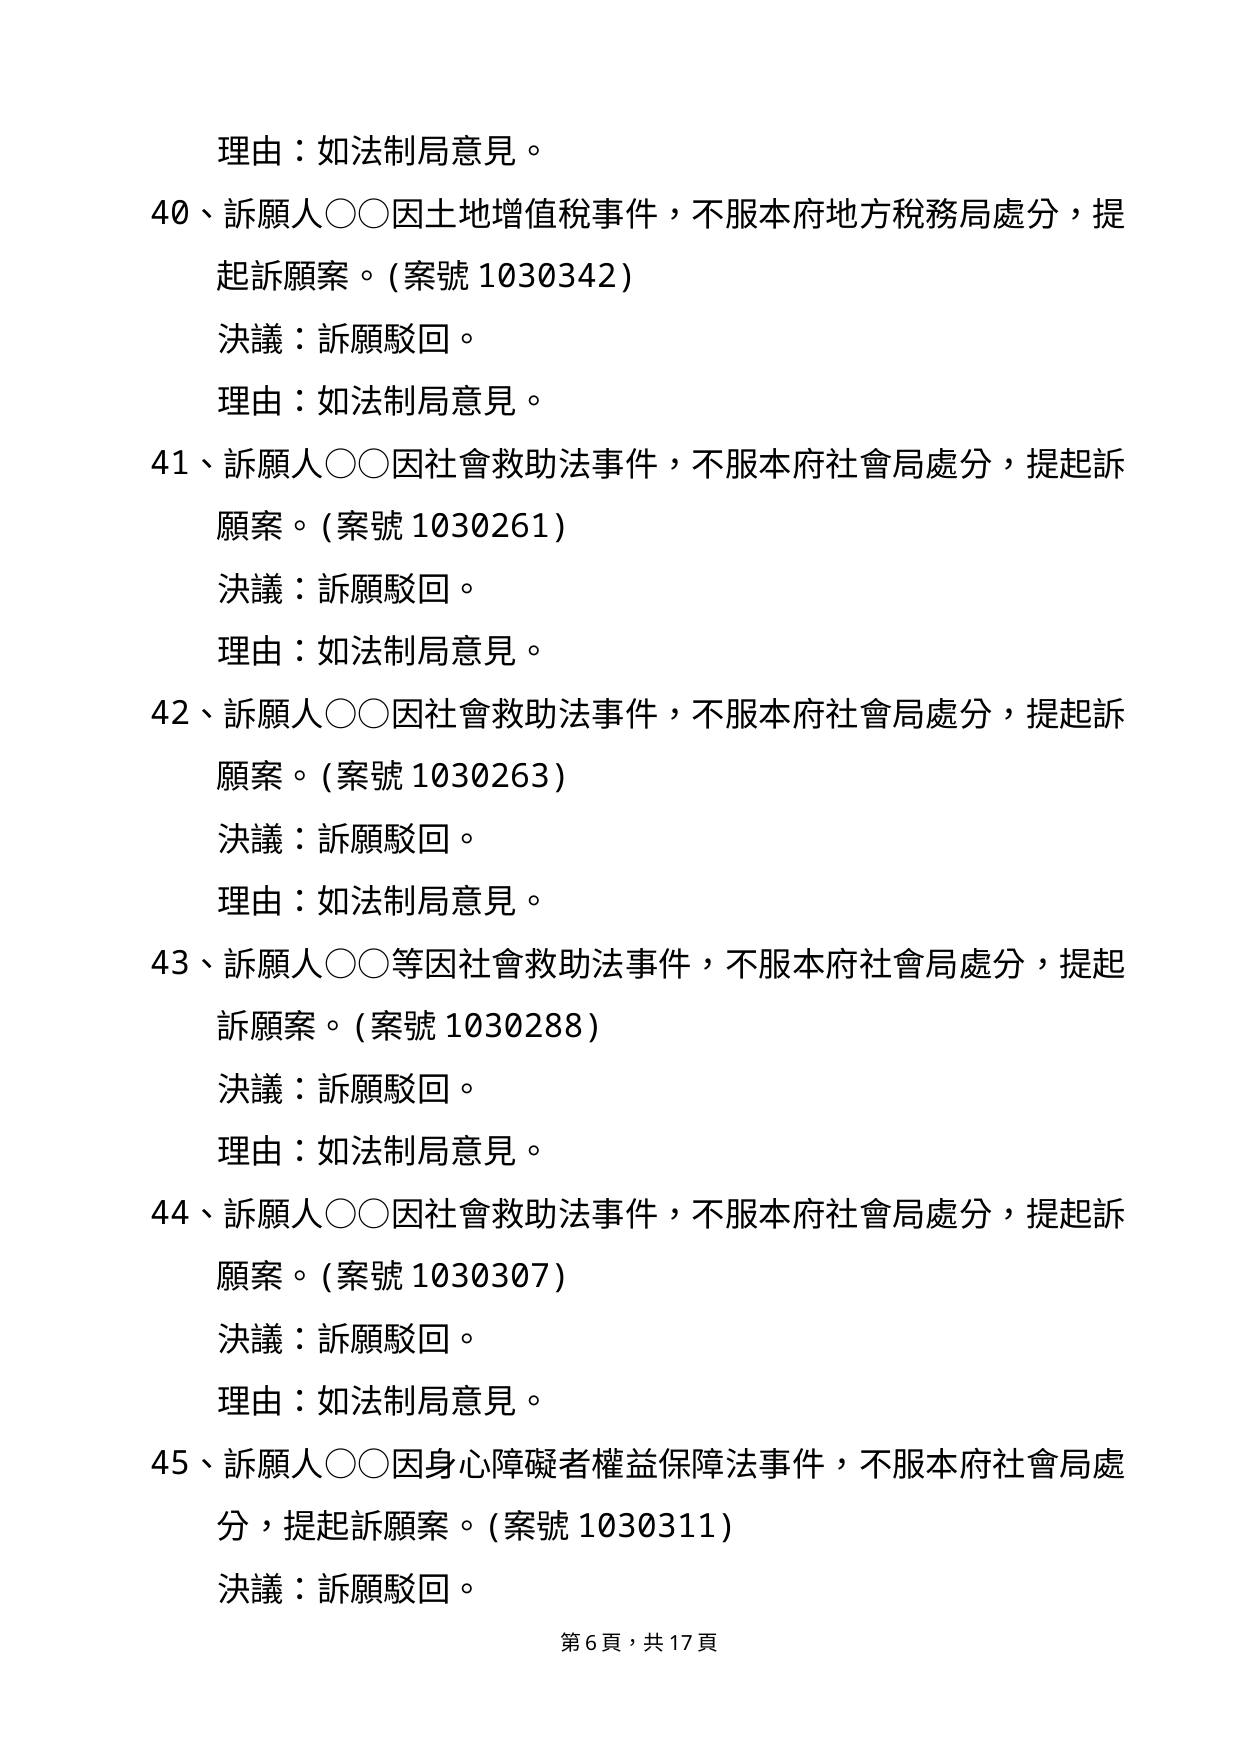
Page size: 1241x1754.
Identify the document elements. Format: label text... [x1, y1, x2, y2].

text 決議：訴願駁回。 [217, 1295, 1128, 1358]
text 決議：訴願駁回。 [217, 1545, 1128, 1608]
text 決議：訴願駁回。 [217, 545, 1128, 608]
text 理由：如法制局意見。 [217, 108, 1128, 170]
text 決議：訴願駁回。 [217, 795, 1128, 858]
text 45、訴願人○○因身心障礙者權益保障法事件，不服本府社會局處分，提起訴願案。(案號1030311) [150, 1420, 1128, 1545]
text 理由：如法制局意見。 [217, 858, 1128, 920]
text 43、訴願人○○等因社會救助法事件，不服本府社會局處分，提起訴願案。(案號1030288) [150, 920, 1128, 1045]
text 理由：如法制局意見。 [217, 1358, 1128, 1420]
text 理由：如法制局意見。 [217, 1108, 1128, 1170]
text 40、訴願人○○因土地增值稅事件，不服本府地方稅務局處分，提起訴願案。(案號1030342) [150, 170, 1128, 295]
text 理由：如法制局意見。 [217, 608, 1128, 670]
text 44、訴願人○○因社會救助法事件，不服本府社會局處分，提起訴願案。(案號1030307) [150, 1170, 1128, 1295]
text 決議：訴願駁回。 [217, 295, 1128, 358]
text 理由：如法制局意見。 [217, 358, 1128, 420]
text 決議：訴願駁回。 [217, 1045, 1128, 1108]
text 42、訴願人○○因社會救助法事件，不服本府社會局處分，提起訴願案。(案號1030263) [150, 670, 1128, 795]
text 41、訴願人○○因社會救助法事件，不服本府社會局處分，提起訴願案。(案號1030261) [150, 420, 1128, 545]
